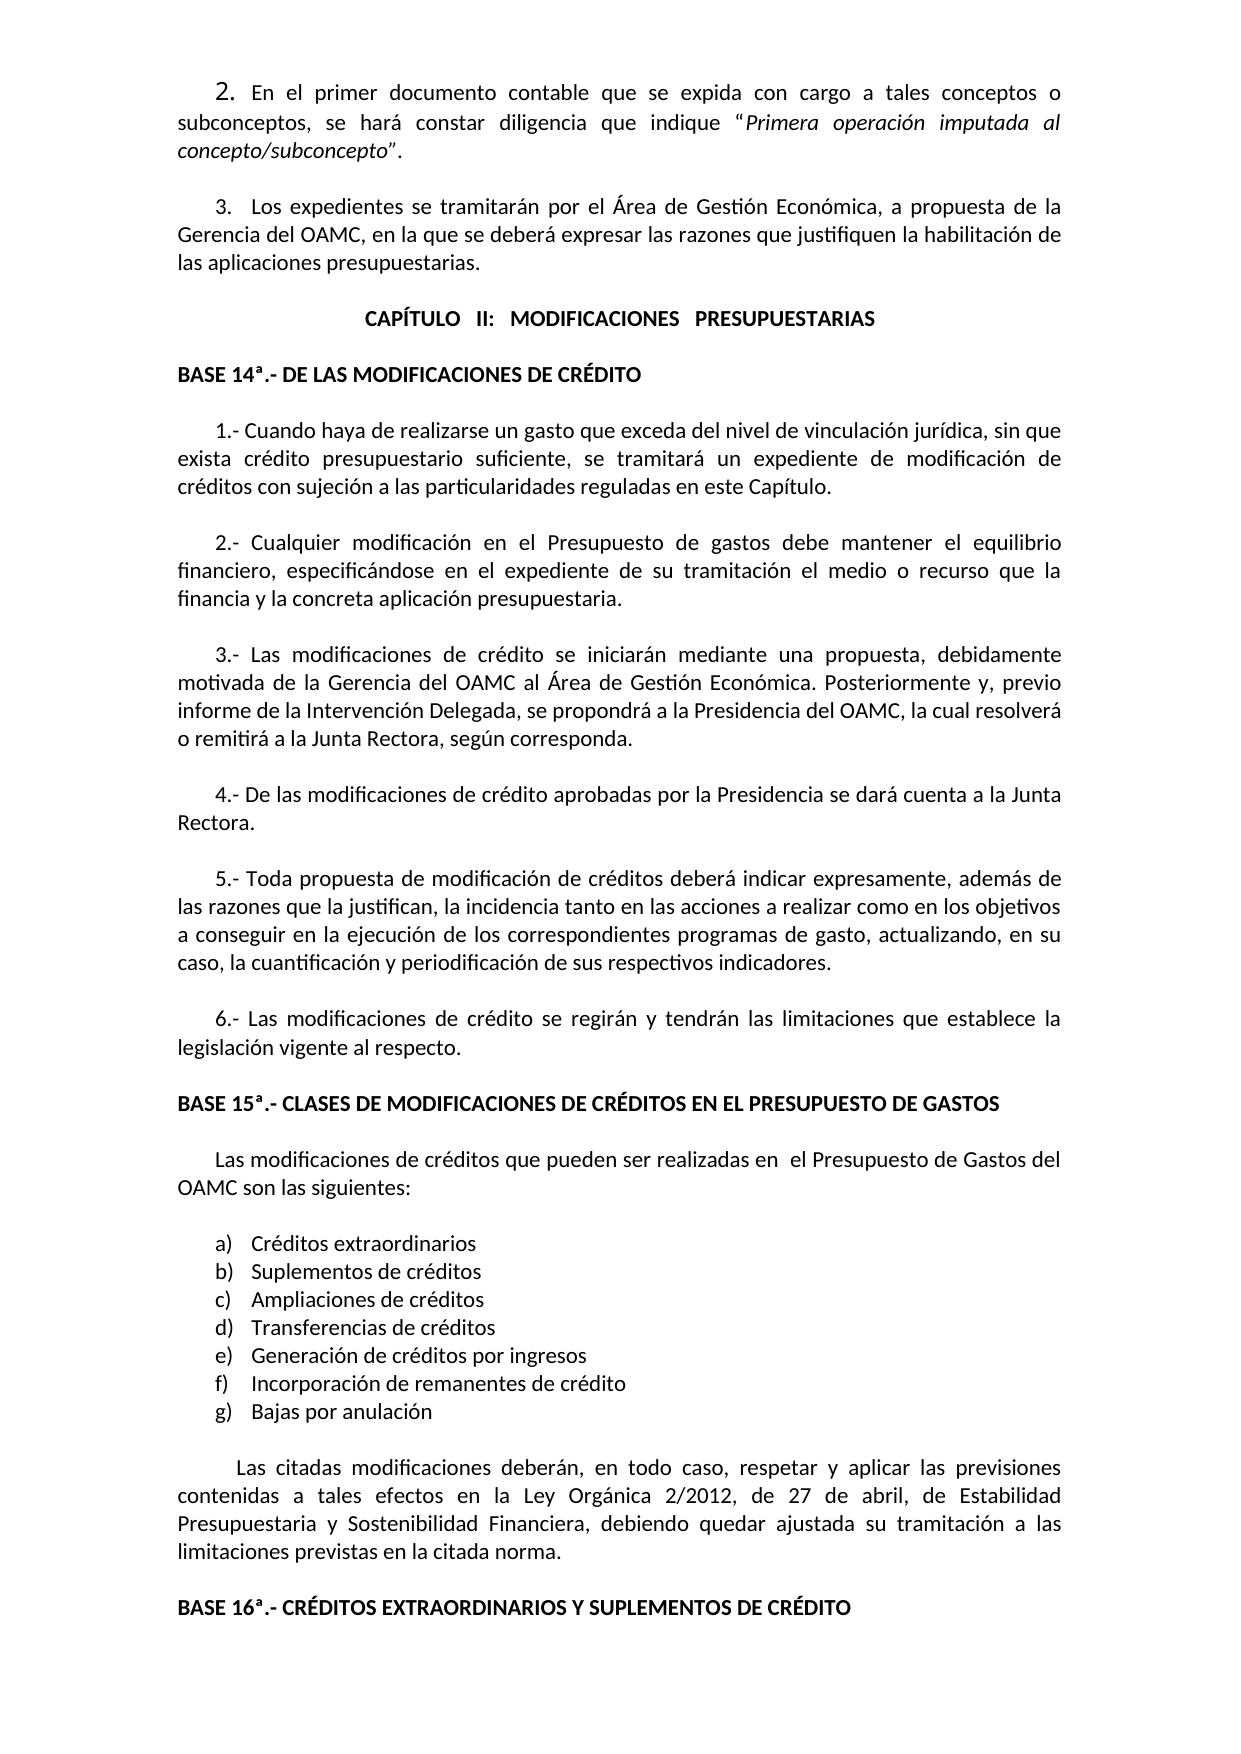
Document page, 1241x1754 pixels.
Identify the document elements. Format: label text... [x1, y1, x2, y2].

text 3.- Las modificaciones de crédito se iniciarán mediante una propuesta, debidamente motivada de la Gerencia del OAMC al Área de Gestión Económica. Posteriormente y, previo informe de la Intervención Delegada, se propondrá a la Presidencia del OAMC, la cual resolverá o remitirá a la Junta Rectora, según corresponda. [177, 640, 1063, 752]
list Generación de créditos por ingresos [177, 1341, 1063, 1369]
text 6.- Las modificaciones de crédito se regirán y tendrán las limitaciones que establece la legislación vigente al respecto. [177, 1004, 1063, 1061]
text Las modificaciones de créditos que pueden ser realizadas en el Presupuesto de Gastos del OAMC son las siguientes: [177, 1145, 1063, 1201]
text 4.- De las modificaciones de crédito aprobadas por la Presidencia se dará cuenta a la Junta Rectora. [177, 780, 1063, 836]
text BASE 15ª.- CLASES DE MODIFICACIONES DE CRÉDITOS EN EL PRESUPUESTO DE GASTOS [177, 1089, 1063, 1117]
list Ampliaciones de créditos [177, 1285, 1063, 1313]
text 2.- Cualquier modificación en el Presupuesto de gastos debe mantener el equilibrio financiero, especificándose en el expediente de su tramitación el medio o recurso que la financia y la concreta aplicación presupuestaria. [177, 528, 1063, 612]
list En el primer documento contable que se expida con cargo a tales conceptos o subconceptos, se hará constar diligencia que indique “Primera operación imputada al concepto/subconcepto”. [177, 74, 1063, 164]
list Los expedientes se tramitarán por el Área de Gestión Económica, a propuesta de la Gerencia del OAMC, en la que se deberá expresar las razones que justifiquen la habilitación de las aplicaciones presupuestarias. [177, 192, 1063, 276]
list Bajas por anulación [177, 1397, 1063, 1425]
subtitle BASE 14ª.- DE LAS MODIFICACIONES DE CRÉDITO [177, 360, 1063, 388]
list Incorporación de remanentes de crédito [177, 1369, 1063, 1397]
subtitle CAPÍTULO II: MODIFICACIONES PRESUPUESTARIAS [177, 304, 1063, 332]
text 1.- Cuando haya de realizarse un gasto que exceda del nivel de vinculación jurídica, sin que exista crédito presupuestario suficiente, se tramitará un expediente de modificación de créditos con sujeción a las particularidades reguladas en este Capítulo. [177, 416, 1063, 500]
text 5.- Toda propuesta de modificación de créditos deberá indicar expresamente, además de las razones que la justifican, la incidencia tanto en las acciones a realizar como en los objetivos a conseguir en la ejecución de los correspondientes programas de gasto, actualizando, en su caso, la cuantificación y periodificación de sus respectivos indicadores. [177, 864, 1063, 977]
text BASE 16ª.- CRÉDITOS EXTRAORDINARIOS Y SUPLEMENTOS DE CRÉDITO [177, 1593, 1063, 1621]
list Suplementos de créditos [177, 1257, 1063, 1285]
list Transferencias de créditos [177, 1313, 1063, 1341]
text Las citadas modificaciones deberán, en todo caso, respetar y aplicar las previsiones contenidas a tales efectos en la Ley Orgánica 2/2012, de 27 de abril, de Estabilidad Presupuestaria y Sostenibilidad Financiera, debiendo quedar ajustada su tramitación a las limitaciones previstas en la citada norma. [177, 1453, 1063, 1565]
list Créditos extraordinarios [177, 1229, 1063, 1257]
